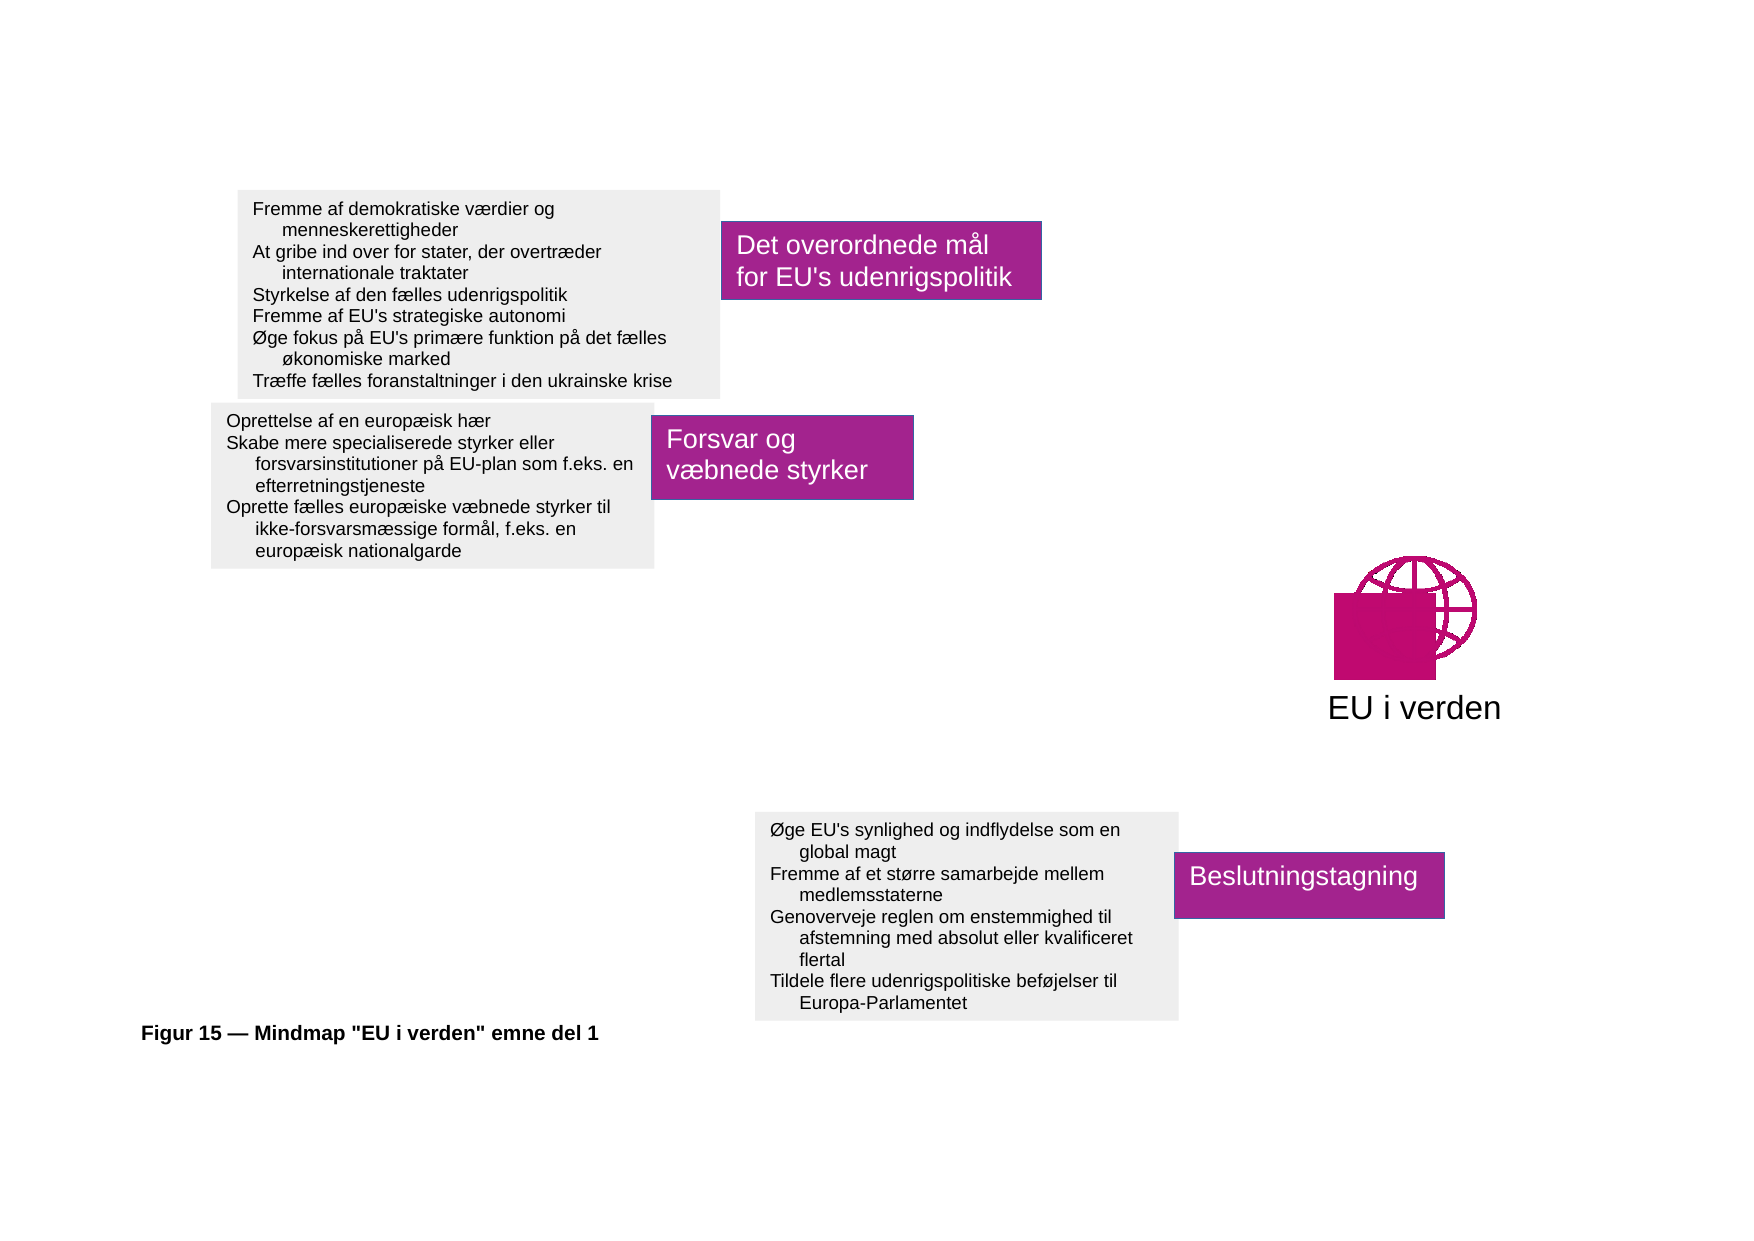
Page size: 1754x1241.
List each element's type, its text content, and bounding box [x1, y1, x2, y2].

text Figur 15 — Mindmap "EU i verden" emne del 1 [141, 202, 1670, 1045]
picture [1312, 537, 1528, 692]
